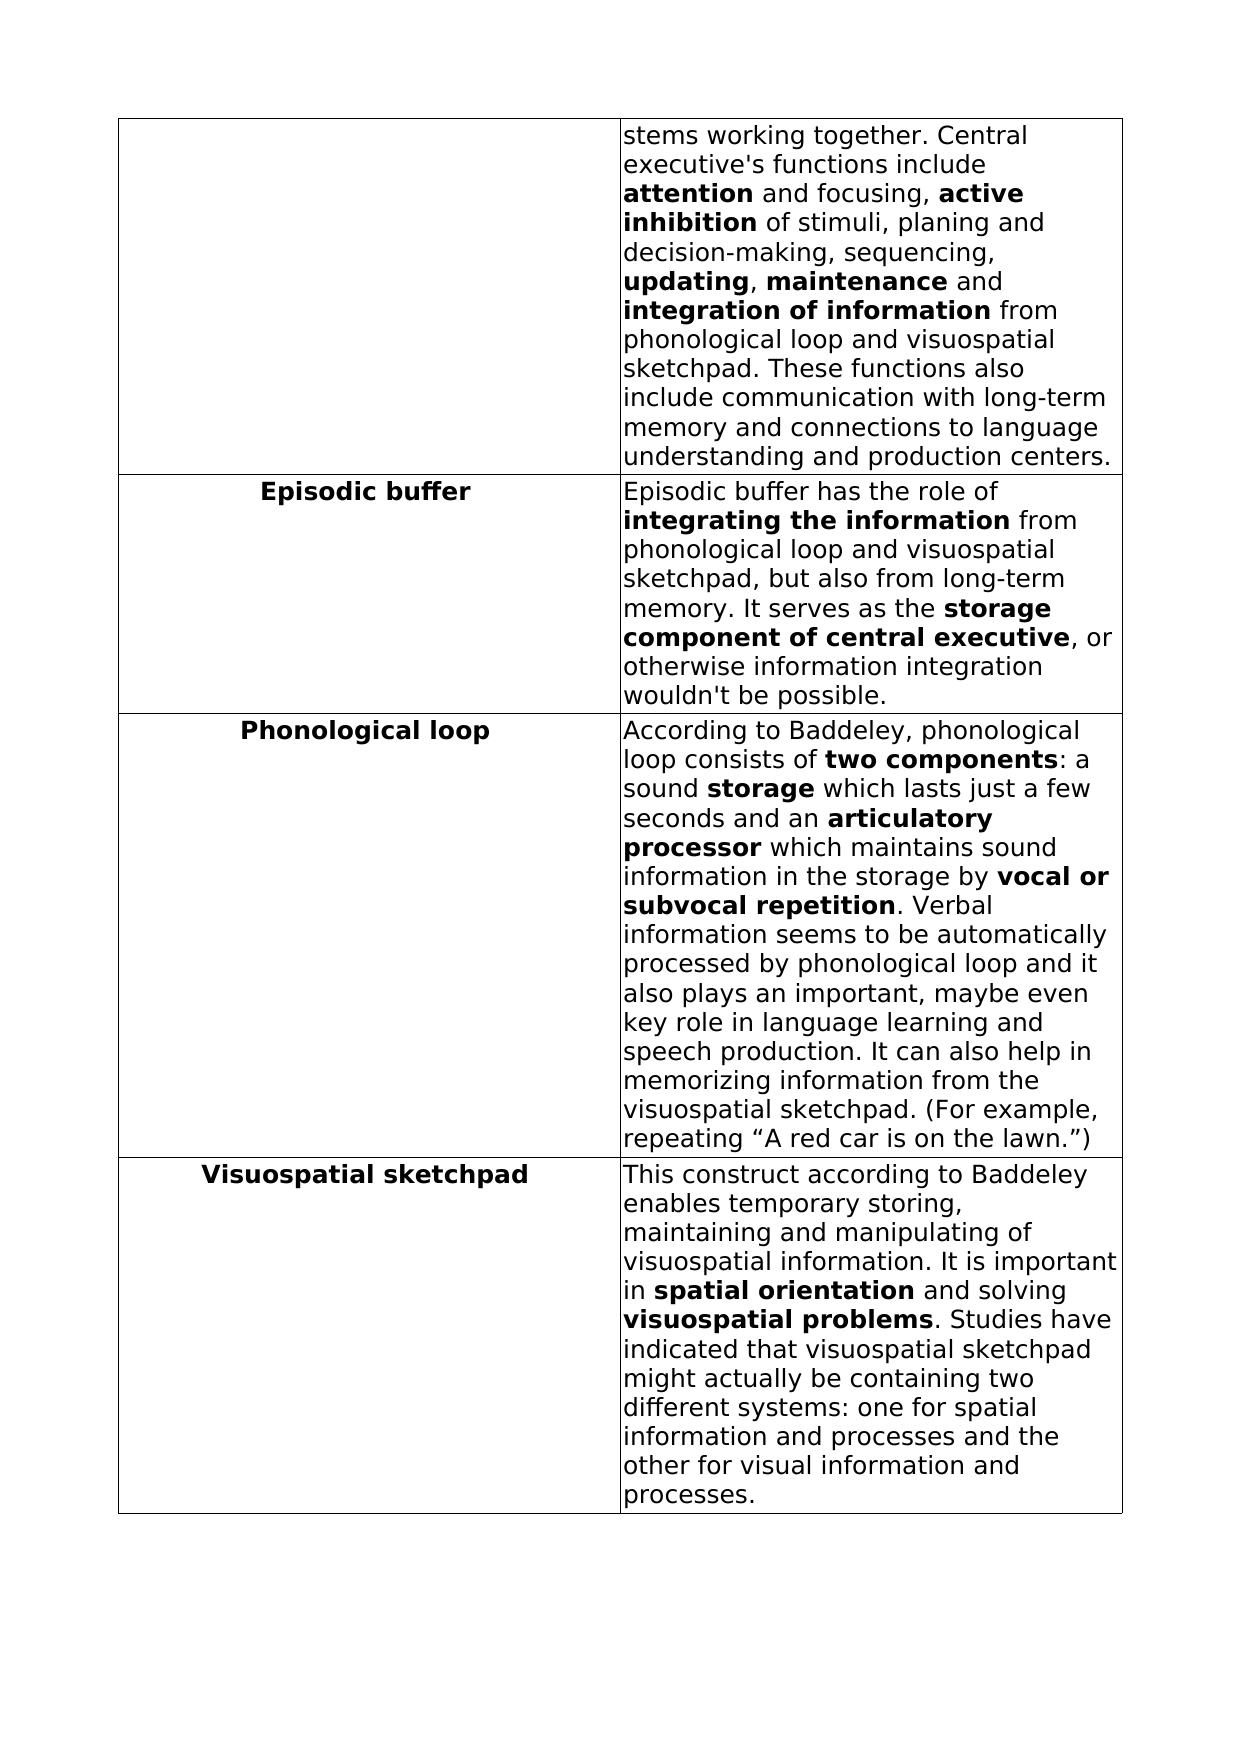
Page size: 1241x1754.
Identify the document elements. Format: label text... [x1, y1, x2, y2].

table_cell According to Baddeley, phonological loop consists of two components: a sound storage which lasts just a few seconds and an articulatory processor which maintains sound information in the storage by vocal or subvocal repetition. Verbal information seems to be automatically processed by phonological loop and it also plays an important, maybe even key role in language learning and speech production. It can also help in memorizing information from the visuospatial sketchpad. (For example, repeating “A red car is on the lawn.”) [621, 714, 1122, 1157]
table_header [119, 119, 620, 474]
table_cell Episodic buffer [119, 475, 620, 713]
table_cell This construct according to Baddeley enables temporary storing, maintaining and manipulating of visuospatial information. It is important in spatial orientation and solving visuospatial problems. Studies have indicated that visuospatial sketchpad might actually be containing two different systems: one for spatial information and processes and the other for visual information and processes. [621, 1158, 1122, 1513]
table_cell Episodic buffer has the role of integrating the information from phonological loop and visuospatial sketchpad, but also from long-term memory. It serves as the storage component of central executive, or otherwise information integration wouldn't be possible. [621, 475, 1122, 713]
table_header stems working together. Central executive's functions include attention and focusing, active inhibition of stimuli, planing and decision-making, sequencing, updating, maintenance and integration of information from phonological loop and visuospatial sketchpad. These functions also include communication with long-term memory and connections to language understanding and production centers. [621, 119, 1122, 474]
table_cell Visuospatial sketchpad [119, 1158, 620, 1513]
table_cell Phonological loop [119, 714, 620, 1157]
